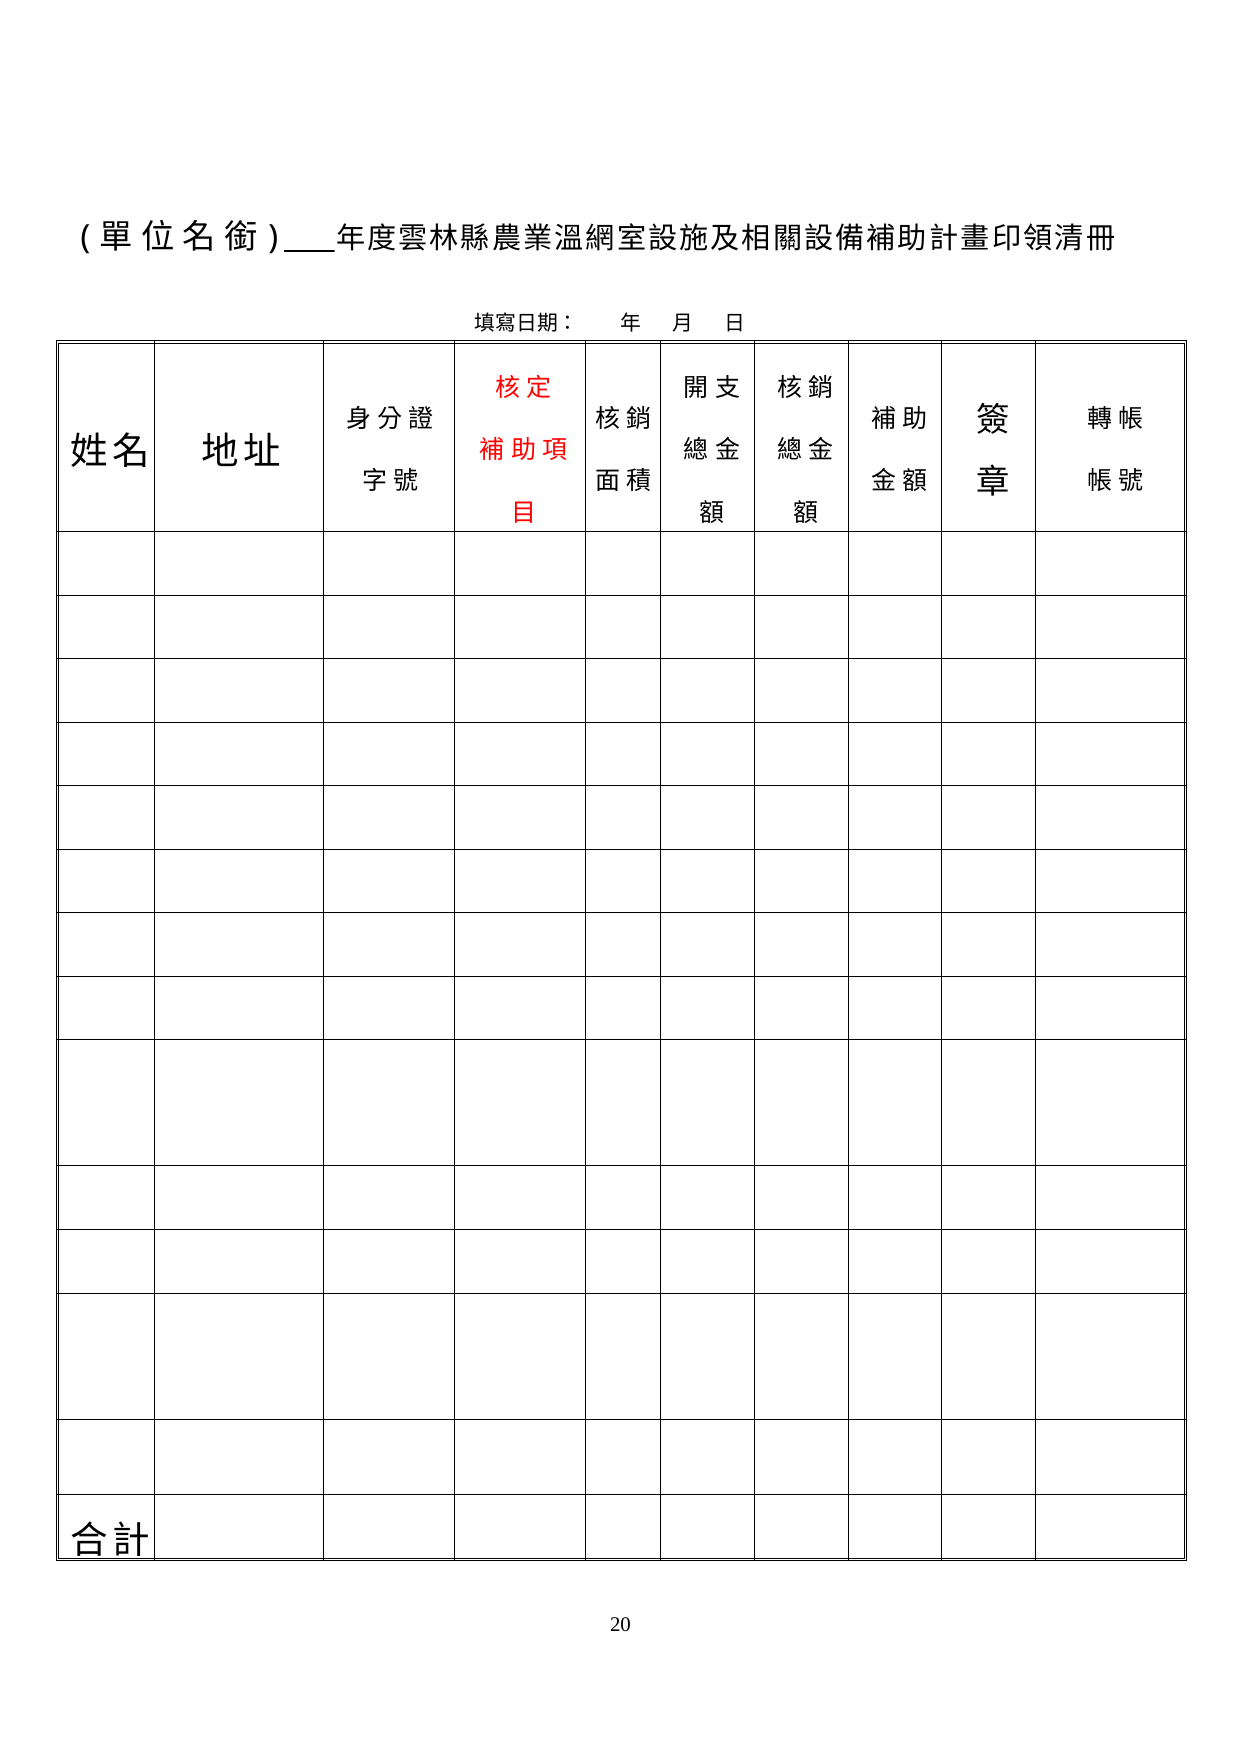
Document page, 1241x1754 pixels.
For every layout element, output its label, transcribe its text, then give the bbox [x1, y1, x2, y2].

table_cell [586, 786, 660, 849]
table_cell [59, 596, 154, 658]
table_cell [324, 596, 454, 658]
table_cell [155, 1420, 323, 1494]
table_header 轉帳 帳號 [1036, 344, 1184, 531]
table_cell [324, 1495, 454, 1558]
table_header 核定 補助項目 [455, 344, 585, 531]
table_cell [755, 596, 848, 658]
table_cell [586, 1294, 660, 1418]
table_cell [59, 977, 154, 1039]
table_cell [59, 850, 154, 912]
table_cell [1036, 723, 1184, 785]
table_cell [661, 1166, 754, 1229]
table_cell [455, 723, 585, 785]
table_cell [455, 532, 585, 594]
table_cell [455, 786, 585, 849]
table_cell [755, 723, 848, 785]
table_cell [59, 1230, 154, 1292]
table_cell [755, 532, 848, 594]
table_cell [586, 723, 660, 785]
table_cell [155, 786, 323, 849]
table_cell [849, 532, 941, 594]
table_cell [1036, 913, 1184, 976]
table_header 核銷 面積 [586, 344, 660, 531]
table_cell [59, 1040, 154, 1165]
table_cell [849, 1294, 941, 1418]
table_cell [586, 659, 660, 722]
table_cell [661, 913, 754, 976]
table_cell [59, 1420, 154, 1494]
table_cell [942, 786, 1035, 849]
table_cell [755, 786, 848, 849]
table_cell [155, 532, 323, 594]
table_cell [155, 659, 323, 722]
table_cell [59, 786, 154, 849]
table_cell [942, 1166, 1035, 1229]
text 填寫日期： 年 月 日 [58, 278, 1183, 340]
table_cell [942, 723, 1035, 785]
table_cell [59, 532, 154, 594]
table_cell [324, 1230, 454, 1292]
table_cell [1036, 596, 1184, 658]
table_header 姓名 [59, 344, 154, 531]
table_cell [942, 913, 1035, 976]
table_cell [661, 977, 754, 1039]
table_cell [324, 723, 454, 785]
table_cell [324, 913, 454, 976]
table_cell [849, 596, 941, 658]
table_cell [455, 1230, 585, 1292]
table_cell [586, 1495, 660, 1558]
table_cell [849, 1230, 941, 1292]
table_cell [324, 1420, 454, 1494]
table_cell [59, 723, 154, 785]
text (單位名銜) 年度雲林縣農業溫網室設施及相關設備補助計畫印領清冊 [58, 153, 1116, 278]
table_cell [849, 1166, 941, 1229]
table_cell [155, 977, 323, 1039]
table_cell [155, 1230, 323, 1292]
table_cell [1036, 1230, 1184, 1292]
table_cell [661, 532, 754, 594]
table_cell [324, 786, 454, 849]
table_cell [155, 596, 323, 658]
table_cell [1036, 1040, 1184, 1165]
table_cell [455, 850, 585, 912]
table_cell [1036, 1495, 1184, 1558]
table_cell [59, 1166, 154, 1229]
table_cell [849, 1040, 941, 1165]
table_cell [155, 850, 323, 912]
table_cell [324, 532, 454, 594]
table_cell [849, 850, 941, 912]
table_cell [455, 1294, 585, 1418]
table_cell [155, 1495, 323, 1558]
table_cell [942, 1420, 1035, 1494]
table_cell [661, 1294, 754, 1418]
table_cell [755, 977, 848, 1039]
table_cell [1036, 1166, 1184, 1229]
table_cell [942, 977, 1035, 1039]
table_cell [324, 850, 454, 912]
table_cell [59, 659, 154, 722]
table_cell [755, 1230, 848, 1292]
table_cell [1036, 659, 1184, 722]
table_cell [586, 913, 660, 976]
table_cell [59, 1294, 154, 1418]
table_cell [755, 913, 848, 976]
table_cell [755, 1040, 848, 1165]
table_cell [661, 1420, 754, 1494]
table_cell [755, 1495, 848, 1558]
table_cell [455, 596, 585, 658]
table_cell [155, 1294, 323, 1418]
table_cell [942, 1040, 1035, 1165]
table_header 開支 總金額 [661, 344, 754, 531]
table_header 補助 金額 [849, 344, 941, 531]
table_cell [586, 1040, 660, 1165]
table_cell [755, 1166, 848, 1229]
table_cell [661, 850, 754, 912]
table_cell [455, 913, 585, 976]
table_cell [942, 659, 1035, 722]
table_cell [661, 596, 754, 658]
table_cell [155, 723, 323, 785]
table_cell [849, 659, 941, 722]
table_cell [755, 850, 848, 912]
table_cell [849, 1495, 941, 1558]
table_cell [942, 850, 1035, 912]
table_cell [849, 977, 941, 1039]
table_cell [324, 659, 454, 722]
table_cell [1036, 1294, 1184, 1418]
table_cell [661, 723, 754, 785]
table_cell [455, 1495, 585, 1558]
table_cell [755, 1294, 848, 1418]
table_cell [661, 786, 754, 849]
table_cell [942, 1230, 1035, 1292]
table_cell [849, 913, 941, 976]
table_cell [455, 1166, 585, 1229]
table_cell [324, 1166, 454, 1229]
table_cell [849, 786, 941, 849]
table_cell [586, 532, 660, 594]
table_cell [661, 1040, 754, 1165]
table_cell [661, 1230, 754, 1292]
table_header 簽章 [942, 344, 1035, 531]
table_cell [755, 659, 848, 722]
table_cell [586, 1420, 660, 1494]
table_cell [586, 977, 660, 1039]
table_cell [324, 977, 454, 1039]
table_cell [942, 1294, 1035, 1418]
table_cell [155, 913, 323, 976]
table_cell [455, 659, 585, 722]
table_cell [1036, 977, 1184, 1039]
table_cell 合計 [59, 1495, 154, 1558]
table_cell [155, 1166, 323, 1229]
table_cell [1036, 786, 1184, 849]
table_header 地址 [155, 344, 323, 531]
table_cell [661, 1495, 754, 1558]
table_cell [942, 532, 1035, 594]
table_cell [661, 659, 754, 722]
table_cell [1036, 850, 1184, 912]
table_cell [586, 1166, 660, 1229]
table_cell [942, 1495, 1035, 1558]
table_cell [59, 913, 154, 976]
table_cell [455, 1040, 585, 1165]
table_cell [942, 596, 1035, 658]
table_cell [324, 1040, 454, 1165]
table_cell [586, 596, 660, 658]
table_header 核銷總金額 [755, 344, 848, 531]
table_cell [455, 977, 585, 1039]
table_cell [586, 850, 660, 912]
table_cell [849, 1420, 941, 1494]
table_cell [1036, 532, 1184, 594]
table_cell [586, 1230, 660, 1292]
table_header 身分證字號 [324, 344, 454, 531]
table_cell [849, 723, 941, 785]
table_cell [455, 1420, 585, 1494]
table_cell [324, 1294, 454, 1418]
table_cell [1036, 1420, 1184, 1494]
table_cell [755, 1420, 848, 1494]
table_cell [155, 1040, 323, 1165]
